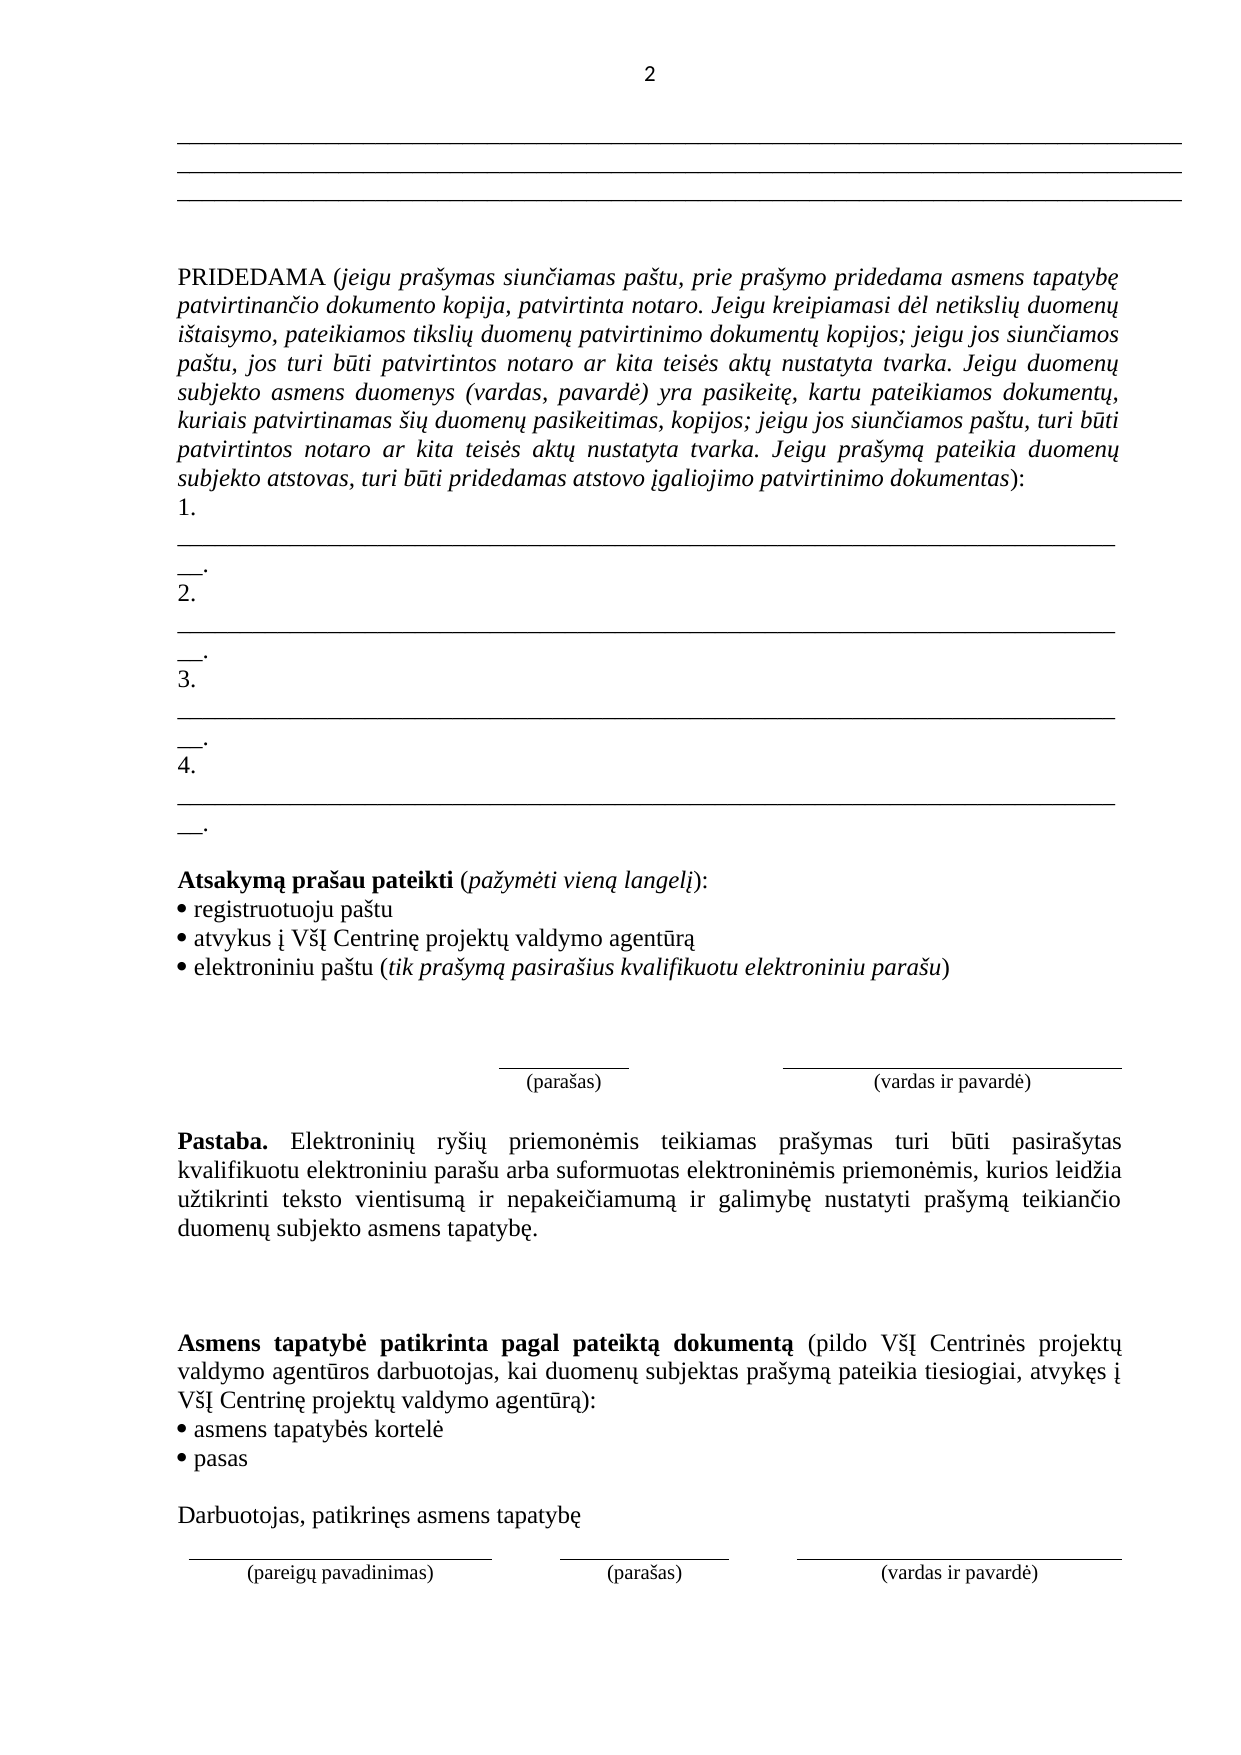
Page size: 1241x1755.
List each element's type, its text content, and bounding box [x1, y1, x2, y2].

table_header [189, 1038, 1122, 1068]
table_cell [189, 1068, 499, 1098]
text  elektroniniu paštu (tik prašymą pasirašius kvalifikuotu elektroniniu parašu) [177, 952, 1122, 981]
text 3. _____________________________________________________________________________. [177, 664, 1122, 751]
table_cell [729, 1559, 797, 1588]
table_cell (pareigų pavadinimas) [189, 1560, 492, 1588]
table_cell (parašas) [560, 1560, 729, 1588]
text 4. _____________________________________________________________________________. [177, 751, 1122, 837]
text  asmens tapatybės kortelė [177, 1414, 1122, 1443]
text PRIDEDAMA (jeigu prašymas siunčiamas paštu, prie prašymo pridedama asmens tapatybę patvirtinančio dokumento kopija, patvirtinta notaro. Jeigu kreipiamasi dėl netikslių duomenų ištaisymo, pateikiamos tikslių duomenų patvirtinimo dokumentų kopijos; jeigu jos siunčiamos paštu, jos turi būti patvirtintos notaro ar kita teisės aktų nustatyta tvarka. Jeigu duomenų subjekto asmens duomenys (vardas, pavardė) yra pasikeitę, kartu pateikiamos dokumentų, kuriais patvirtinamas šių duomenų pasikeitimas, kopijos; jeigu jos siunčiamos paštu, turi būti patvirtintos notaro ar kita teisės aktų nustatyta tvarka. Jeigu prašymą pateikia duomenų subjekto atstovas, turi būti pridedamas atstovo įgaliojimo patvirtinimo dokumentas): [177, 262, 1122, 492]
text Asmens tapatybė patikrinta pagal pateiktą dokumentą (pildo VšĮ Centrinės projektų valdymo agentūros darbuotojas, kai duomenų subjektas prašymą pateikia tiesiogiai, atvykęs į VšĮ Centrinę projektų valdymo agentūrą): [177, 1328, 1122, 1414]
table_cell [492, 1559, 560, 1588]
text  atvykus į VšĮ Centrinę projektų valdymo agentūrą [177, 923, 1122, 952]
table_cell (vardas ir pavardė) [783, 1069, 1122, 1098]
text Darbuotojas, patikrinęs asmens tapatybę [177, 1500, 1122, 1529]
text  pasas [177, 1443, 1122, 1471]
table_cell [629, 1068, 783, 1098]
text 2. _____________________________________________________________________________. [177, 578, 1122, 664]
text Atsakymą prašau pateikti (pažymėti vieną langelį): [177, 866, 1107, 894]
text Pastaba. Elektroninių ryšių priemonėmis teikiamas prašymas turi būti pasirašytas kvalifikuotu elektroniniu parašu arba suformuotas elektroninėmis priemonėmis, kurios leidžia užtikrinti teksto vientisumą ir nepakeičiamumą ir galimybę nustatyti prašymą teikiančio duomenų subjekto asmens tapatybę. [177, 1126, 1122, 1241]
table_cell (parašas) [499, 1069, 628, 1098]
table_header [189, 1529, 1122, 1559]
text  registruotuoju paštu [177, 894, 1122, 923]
text 1. _____________________________________________________________________________. [177, 492, 1122, 578]
table_cell (vardas ir pavardė) [797, 1560, 1122, 1588]
